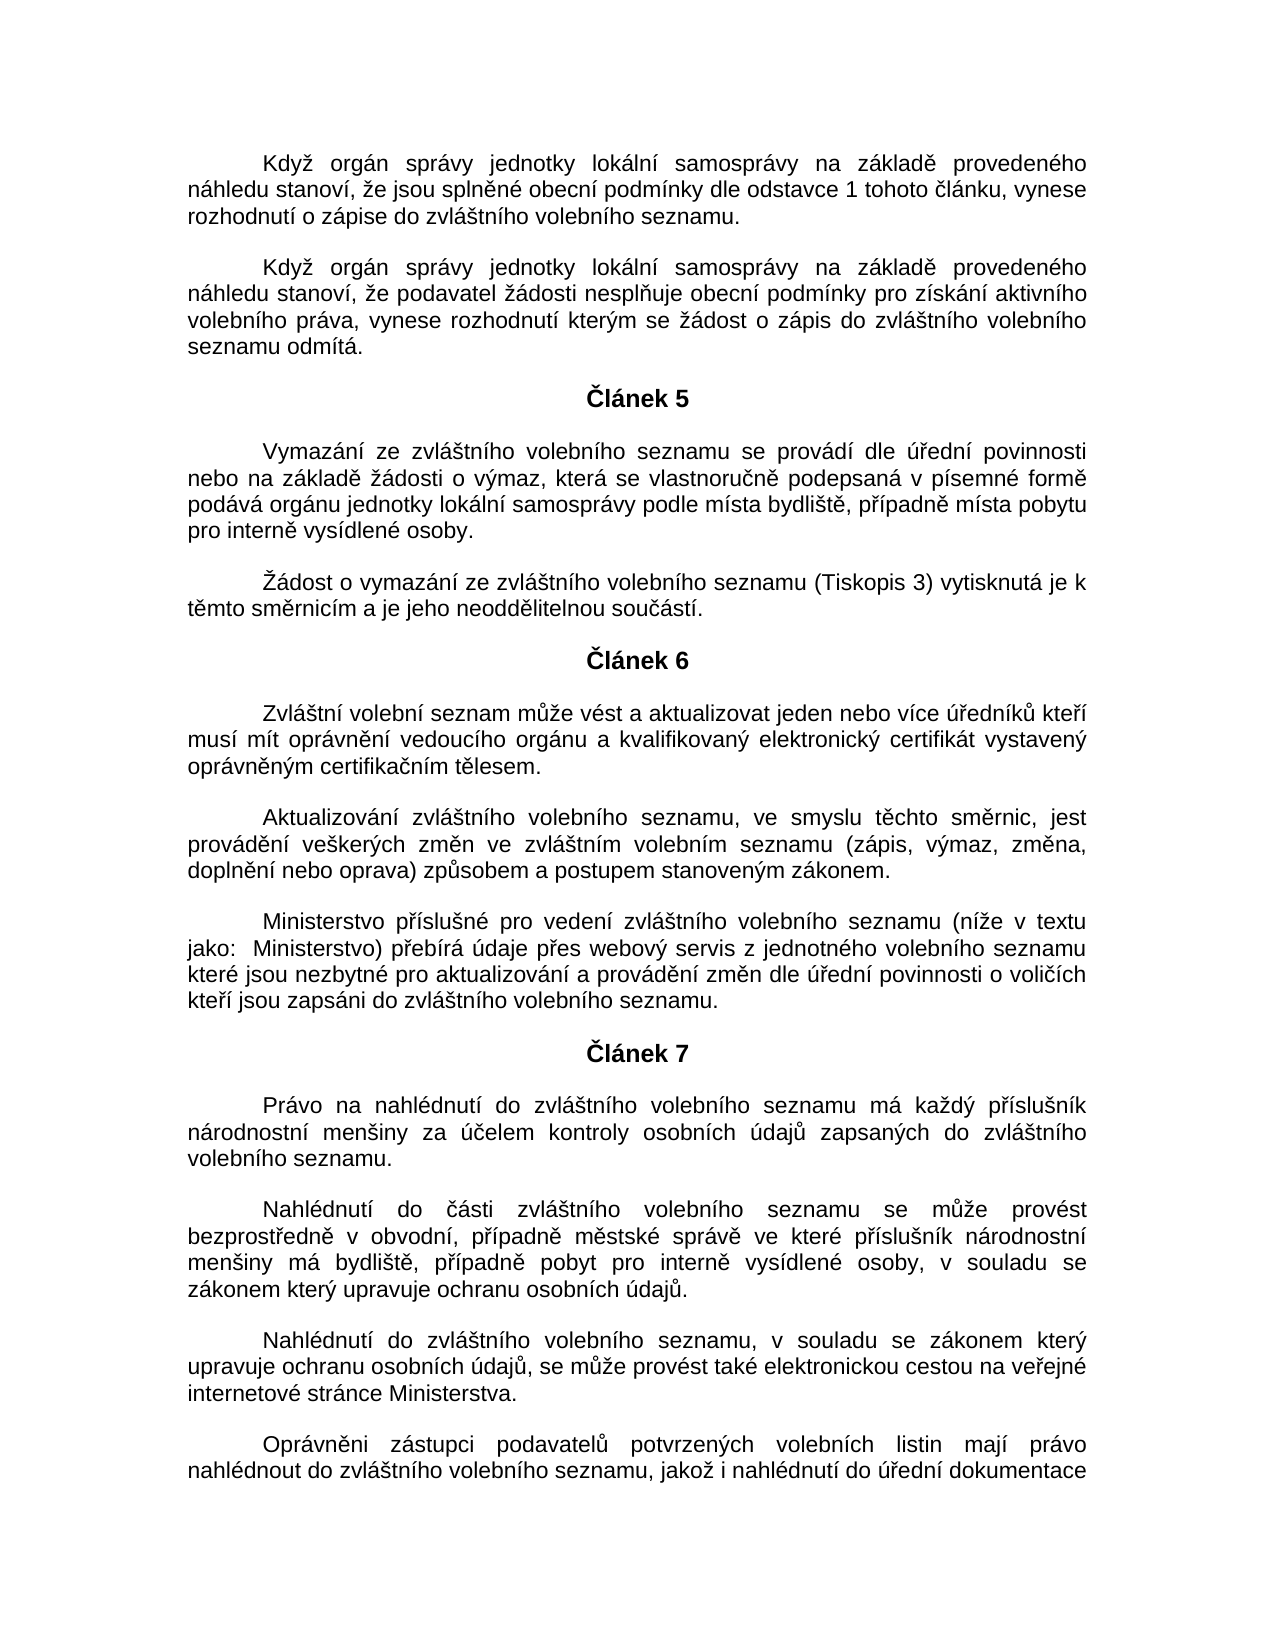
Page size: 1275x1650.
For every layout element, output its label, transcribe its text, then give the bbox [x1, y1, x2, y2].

text Právo na nahlédnutí do zvláštního volebního seznamu má každý příslušník národnostní menšiny za účelem kontroly osobních údajů zapsaných do zvláštního volebního seznamu. [187, 1092, 1087, 1171]
text Když orgán správy jednotky lokální samosprávy na základě provedeného náhledu stanoví, že podavatel žádosti nesplňuje obecní podmínky pro získání aktivního volebního práva, vynese rozhodnutí kterým se žádost o zápis do zvláštního volebního seznamu odmítá. [187, 254, 1087, 359]
text Aktualizování zvláštního volebního seznamu, ve smyslu těchto směrnic, jest provádění veškerých změn ve zvláštním volebním seznamu (zápis, výmaz, změna, doplnění nebo oprava) způsobem a postupem stanoveným zákonem. [187, 804, 1087, 883]
text Nahlédnutí do zvláštního volebního seznamu, v souladu se zákonem který upravuje ochranu osobních údajů, se může provést také elektronickou cestou na veřejné internetové stránce Ministerstva. [187, 1327, 1087, 1406]
text Žádost o vymazání ze zvláštního volebního seznamu (Tiskopis 3) vytisknutá je k těmto směrnicím a je jeho neoddělitelnou součástí. [187, 569, 1087, 621]
text Když orgán správy jednotky lokální samosprávy na základě provedeného náhledu stanoví, že jsou splněné obecní podmínky dle odstavce 1 tohoto článku, vynese rozhodnutí o zápise do zvláštního volebního seznamu. [187, 150, 1087, 229]
text Článek 7 [187, 1039, 1087, 1067]
text Článek 6 [187, 646, 1087, 675]
text Nahlédnutí do části zvláštního volebního seznamu se může provést bezprostředně v obvodní, případně městské správě ve které příslušník národnostní menšiny má bydliště, případně pobyt pro interně vysídlené osoby, v souladu se zákonem který upravuje ochranu osobních údajů. [187, 1196, 1087, 1302]
text Oprávněni zástupci podavatelů potvrzených volebních listin mají právo nahlédnout do zvláštního volebního seznamu, jakož i nahlédnutí do úřední dokumentace [187, 1431, 1087, 1484]
text Ministerstvo příslušné pro vedení zvláštního volebního seznamu (níže v textu jako: Ministerstvo) přebírá údaje přes webový servis z jednotného volebního seznamu které jsou nezbytné pro aktualizování a provádění změn dle úřední povinnosti o voličích kteří jsou zapsáni do zvláštního volebního seznamu. [187, 908, 1087, 1014]
text Článek 5 [187, 384, 1087, 413]
text Vymazání ze zvláštního volebního seznamu se provádí dle úřední povinnosti nebo na základě žádosti o výmaz, která se vlastnoručně podepsaná v písemné formě podává orgánu jednotky lokální samosprávy podle místa bydliště, případně místa pobytu pro interně vysídlené osoby. [187, 438, 1087, 544]
text Zvláštní volební seznam může vést a aktualizovat jeden nebo více úředníků kteří musí mít oprávnění vedoucího orgánu a kvalifikovaný elektronický certifikát vystavený oprávněným certifikačním tělesem. [187, 700, 1087, 779]
